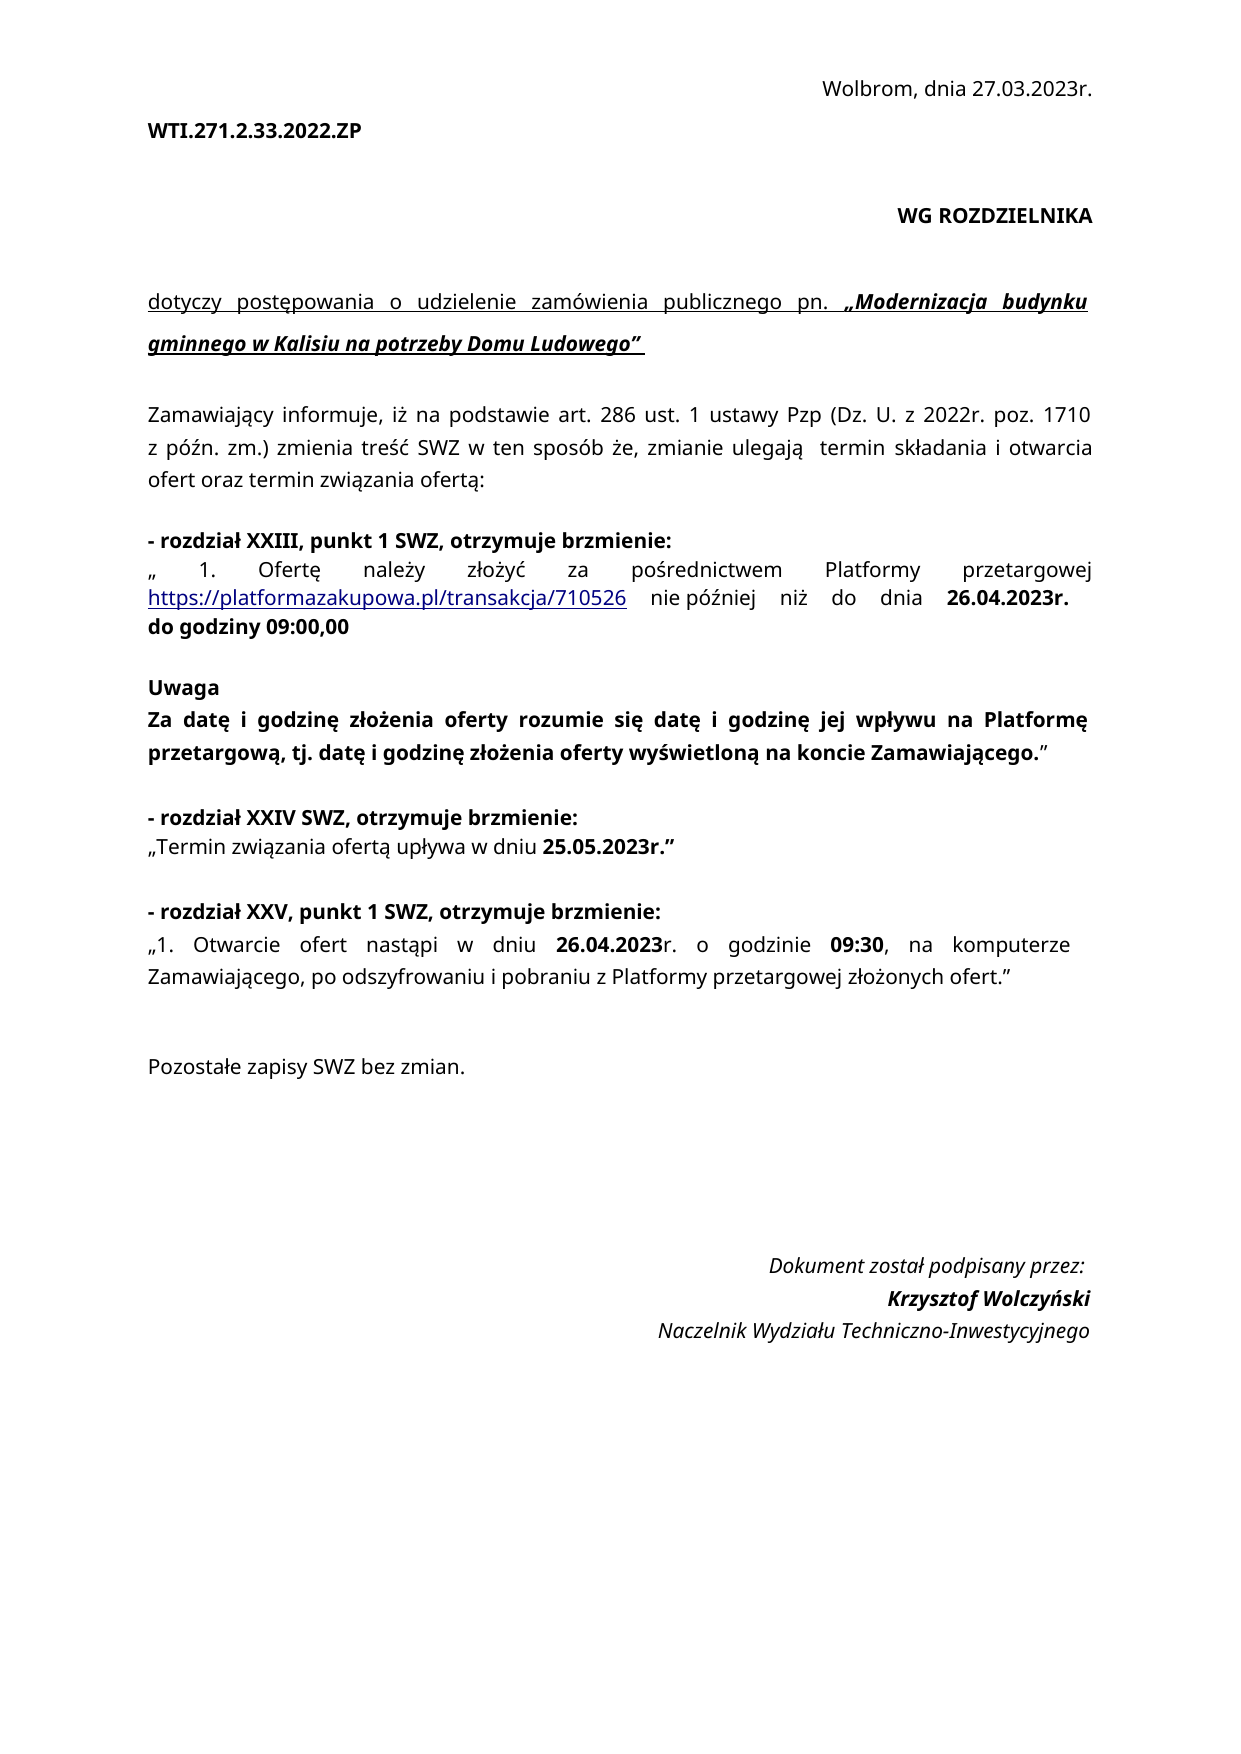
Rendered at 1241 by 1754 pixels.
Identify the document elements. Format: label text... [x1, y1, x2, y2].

text dotyczy postępowania o udzielenie zamówienia publicznego pn. „Modernizacja budynku gminnego w Kalisiu na potrzeby Domu Ludowego” [148, 244, 1090, 358]
text - rozdział XXIV SWZ, otrzymuje brzmienie: [148, 803, 1093, 832]
subtitle Wolbrom, dnia 27.03.2023r. [148, 74, 1093, 102]
text Zamawiający informuje, iż na podstawie art. 286 ust. 1 ustawy Pzp (Dz. U. z 2022r. poz. 1710 z późn. zm.) zmienia treść SWZ w ten sposób że, zmianie ulegają termin składania i otwarcia ofert oraz termin związania ofertą: [148, 400, 1093, 494]
list „ 1. Ofertę należy złożyć za pośrednictwem Platformy przetargowej https://platformazakupowa.pl/transakcja/710526 nie później niż do dnia 26.04.2023r. do godziny 09:00,00 [148, 555, 1093, 640]
text Dokument został podpisany przez: Krzysztof Wolczyński [148, 1251, 1093, 1312]
text „Termin związania ofertą upływa w dniu 25.05.2023r.” [148, 832, 1093, 860]
text Naczelnik Wydziału Techniczno-Inwestycyjnego [148, 1316, 1093, 1345]
text - rozdział XXV, punkt 1 SWZ, otrzymuje brzmienie: [148, 897, 1093, 926]
text Uwaga [148, 640, 1090, 701]
text Za datę i godzinę złożenia oferty rozumie się datę i godzinę jej wpływu na Platformę przetargową, tj. datę i godzinę złożenia oferty wyświetloną na koncie Zamawiającego.” [148, 706, 1090, 767]
list WTI.271.2.33.2022.ZP [148, 116, 1093, 145]
text Pozostałe zapisy SWZ bez zmian. [148, 1052, 1093, 1080]
text „1. Otwarcie ofert nastąpi w dniu 26.04.2023r. o godzinie 09:30, na komputerze Zamawiającego, po odszyfrowaniu i pobraniu z Platformy przetargowej złożonych ofert.” [148, 930, 1090, 991]
text - rozdział XXIII, punkt 1 SWZ, otrzymuje brzmienie: [148, 527, 1093, 555]
list WG ROZDZIELNIKA [148, 202, 1093, 230]
